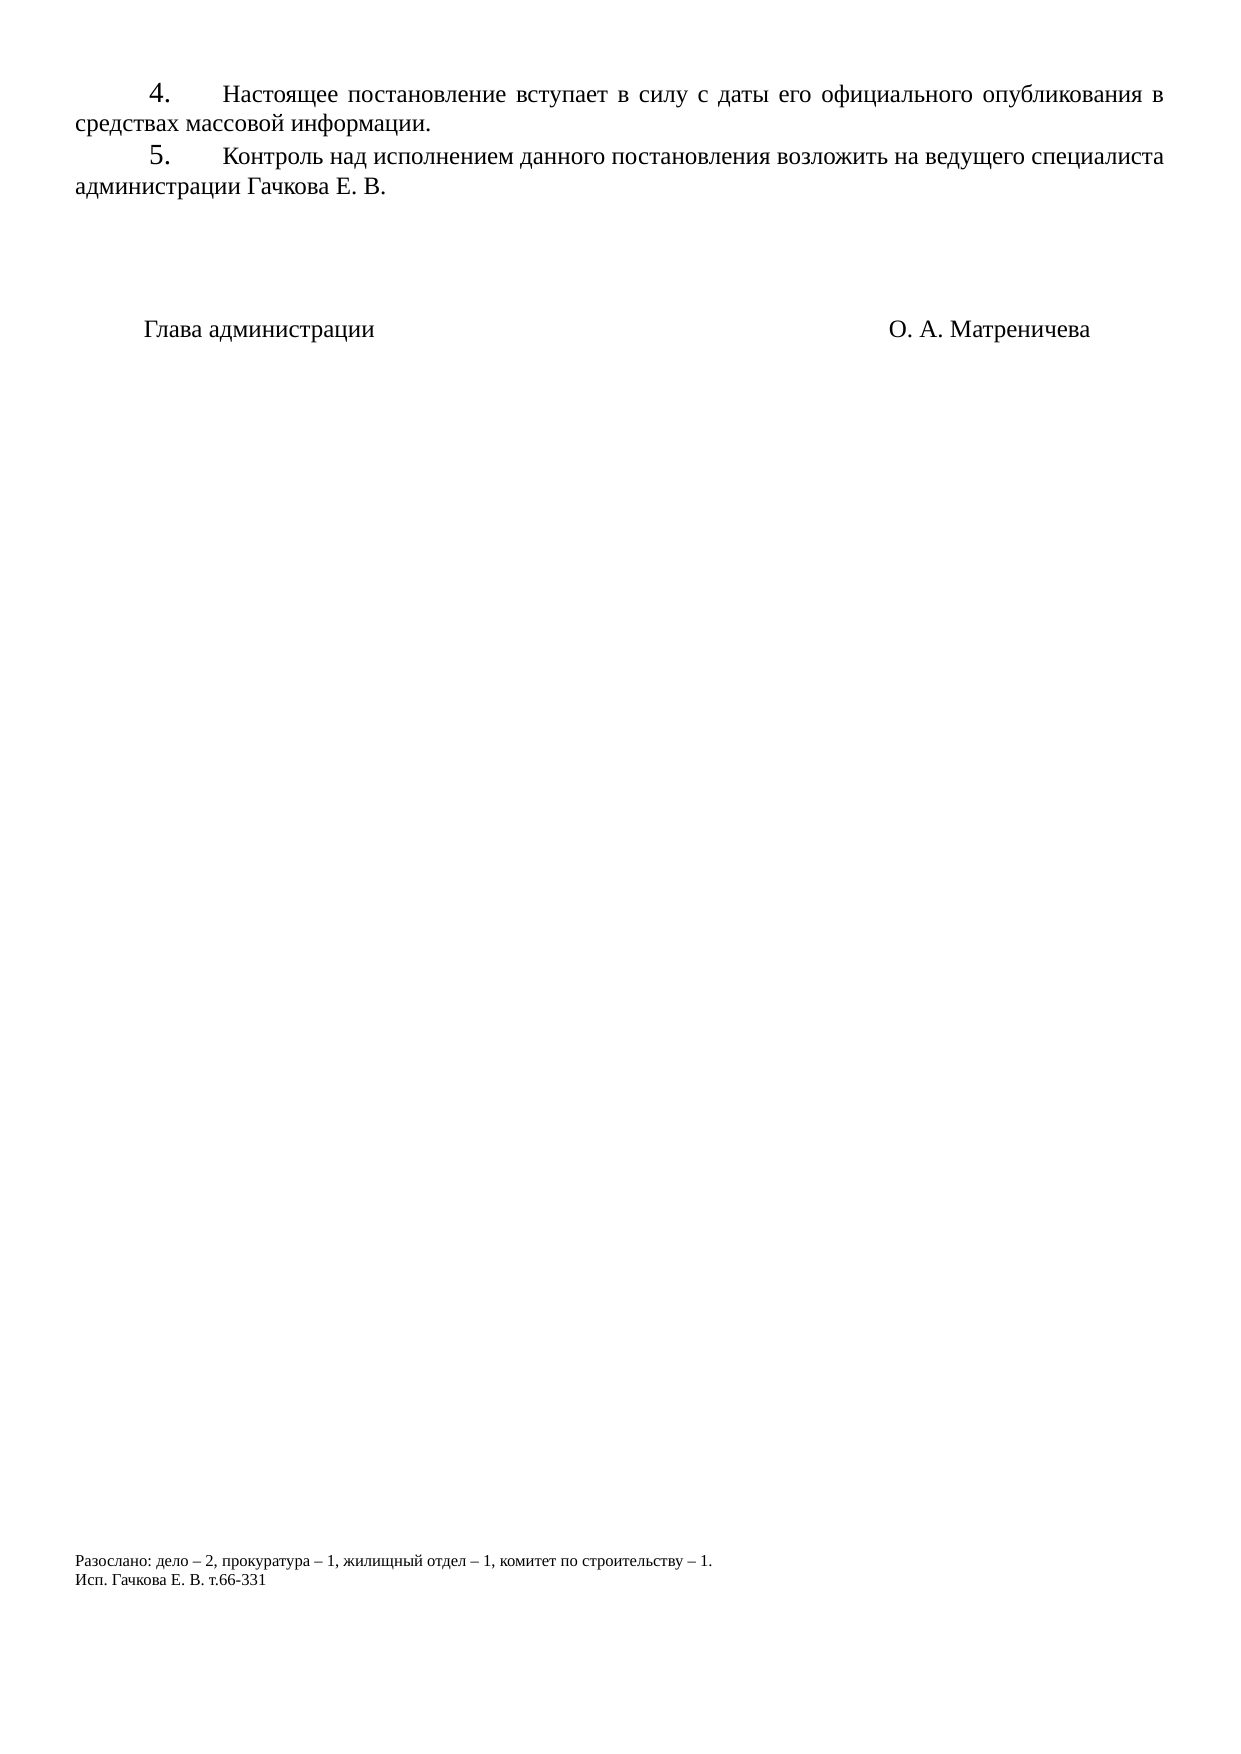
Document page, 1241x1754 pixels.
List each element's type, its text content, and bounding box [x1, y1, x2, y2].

text Разослано: дело – 2, прокуратура – 1, жилищный отдел – 1, комитет по строительству – 1. [75, 1551, 1165, 1570]
text Исп. Гачкова Е. В. т.66-331 [75, 1570, 1165, 1589]
text Глава администрации О. А. Матреничева [75, 314, 1165, 343]
list Контроль над исполнением данного постановления возложить на ведущего специалиста администрации Гачкова Е. В. [75, 137, 1165, 199]
list Настоящее постановление вступает в силу с даты его официального опубликования в средствах массовой информации. [75, 75, 1165, 137]
